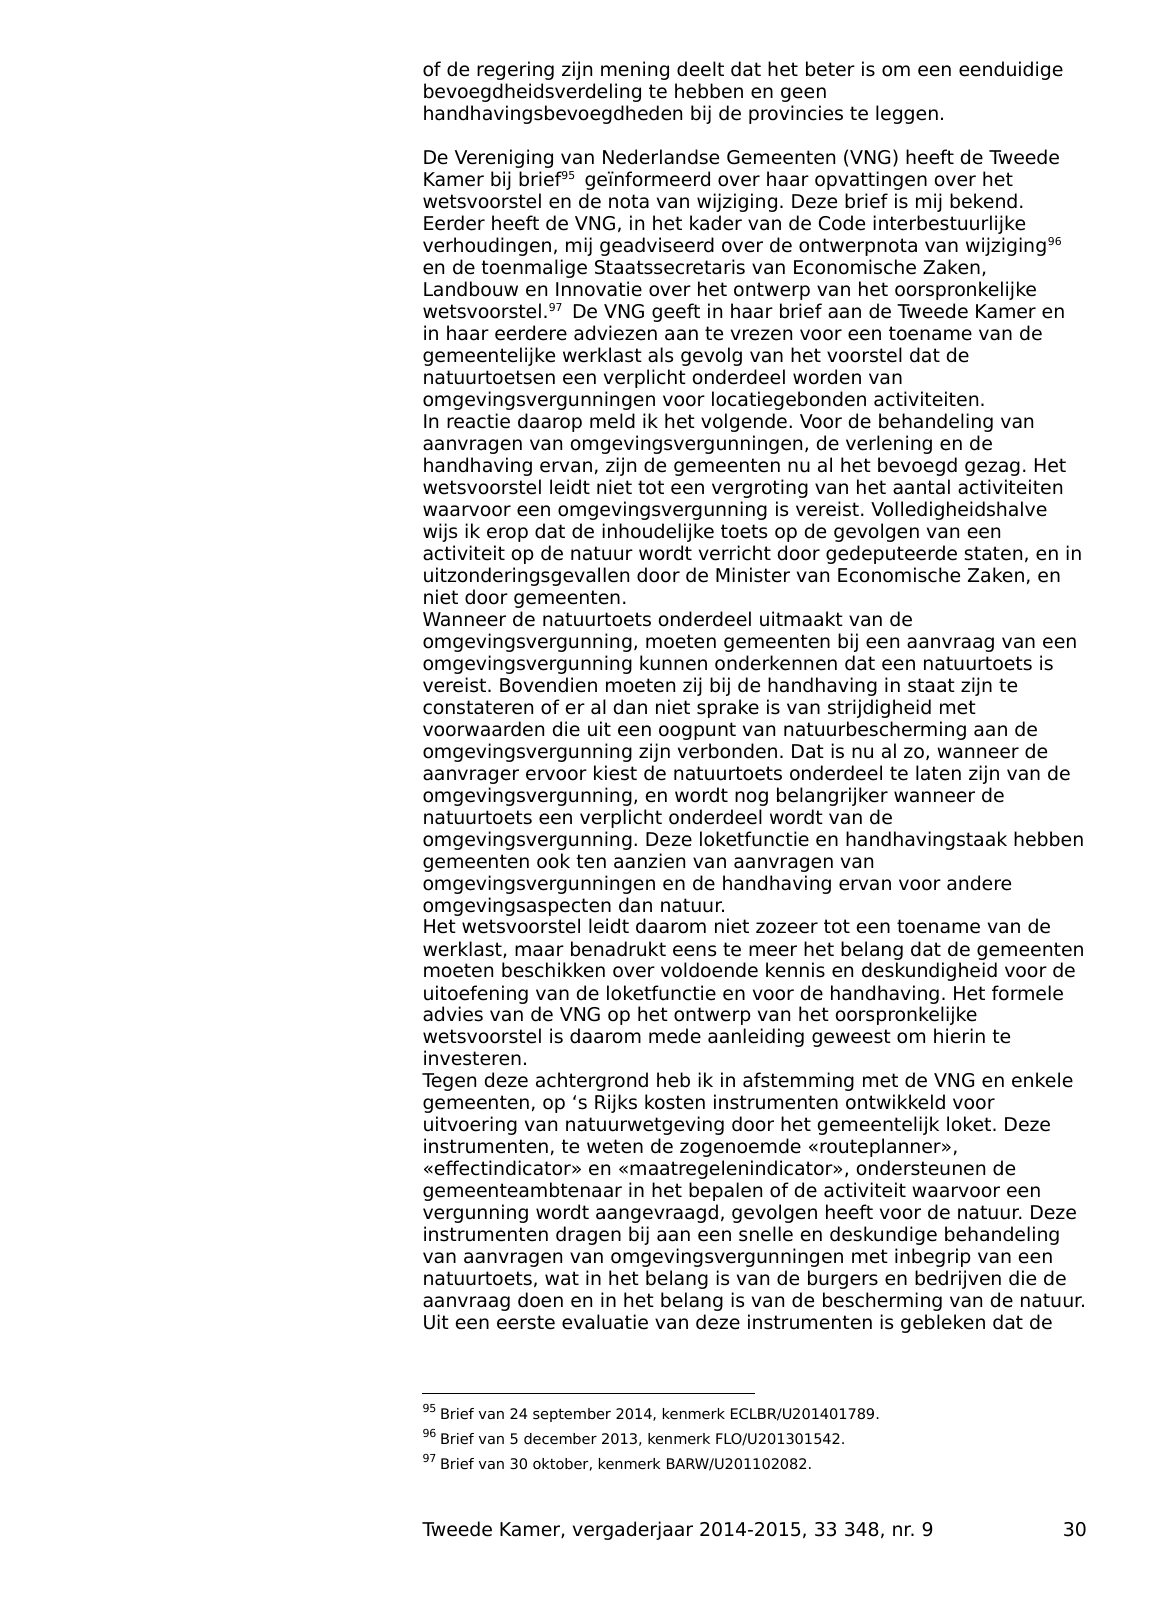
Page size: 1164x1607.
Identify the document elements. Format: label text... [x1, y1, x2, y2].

text of de regering zijn mening deelt dat het beter is om een eenduidige bevoegdheidsverdeling te hebben en geen handhavingsbevoegdheden bij de provincies te leggen. [422, 59, 1087, 125]
text Brief van 24 september 2014, kenmerk ECLBR/U201401789. [422, 1402, 1087, 1424]
text In reactie daarop meld ik het volgende. Voor de behandeling van aanvragen van omgevingsvergunningen, de verlening en de handhaving ervan, zijn de gemeenten nu al het bevoegd gezag. Het wetsvoorstel leidt niet tot een vergroting van het aantal activiteiten waarvoor een omgevingsvergunning is vereist. Volledigheidshalve wijs ik erop dat de inhoudelijke toets op de gevolgen van een activiteit op de natuur wordt verricht door gedeputeerde staten, en in uitzonderingsgevallen door de Minister van Economische Zaken, en niet door gemeenten. [422, 411, 1087, 609]
text De Vereniging van Nederlandse Gemeenten (VNG) heeft de Tweede Kamer bij brief geïnformeerd over haar opvattingen over het wetsvoorstel en de nota van wijziging. Deze brief is mij bekend. Eerder heeft de VNG, in het kader van de Code interbestuurlijke verhoudingen, mij geadviseerd over de ontwerpnota van wijziging en de toenmalige Staatssecretaris van Economische Zaken, Landbouw en Innovatie over het ontwerp van het oorspronkelijke wetsvoorstel. De VNG geeft in haar brief aan de Tweede Kamer en in haar eerdere adviezen aan te vrezen voor een toename van de gemeentelijke werklast als gevolg van het voorstel dat de natuurtoetsen een verplicht onderdeel worden van omgevingsvergunningen voor locatiegebonden activiteiten. [422, 147, 1087, 411]
text Wanneer de natuurtoets onderdeel uitmaakt van de omgevingsvergunning, moeten gemeenten bij een aanvraag van een omgevingsvergunning kunnen onderkennen dat een natuurtoets is vereist. Bovendien moeten zij bij de handhaving in staat zijn te constateren of er al dan niet sprake is van strijdigheid met voorwaarden die uit een oogpunt van natuurbescherming aan de omgevingsvergunning zijn verbonden. Dat is nu al zo, wanneer de aanvrager ervoor kiest de natuurtoets onderdeel te laten zijn van de omgevingsvergunning, en wordt nog belangrijker wanneer de natuurtoets een verplicht onderdeel wordt van de omgevingsvergunning. Deze loketfunctie en handhavingstaak hebben gemeenten ook ten aanzien van aanvragen van omgevingsvergunningen en de handhaving ervan voor andere omgevingsaspecten dan natuur. [422, 609, 1087, 916]
text Brief van 5 december 2013, kenmerk FLO/U201301542. [422, 1427, 1087, 1449]
text Het wetsvoorstel leidt daarom niet zozeer tot een toename van de werklast, maar benadrukt eens te meer het belang dat de gemeenten moeten beschikken over voldoende kennis en deskundigheid voor de uitoefening van de loketfunctie en voor de handhaving. Het formele advies van de VNG op het ontwerp van het oorspronkelijke wetsvoorstel is daarom mede aanleiding geweest om hierin te investeren. [422, 916, 1087, 1070]
text Tegen deze achtergrond heb ik in afstemming met de VNG en enkele gemeenten, op ‘s Rijks kosten instrumenten ontwikkeld voor uitvoering van natuurwetgeving door het gemeentelijk loket. Deze instrumenten, te weten de zogenoemde «routeplanner», «effectindicator» en «maatregelenindicator», ondersteunen de gemeenteambtenaar in het bepalen of de activiteit waarvoor een vergunning wordt aangevraagd, gevolgen heeft voor de natuur. Deze instrumenten dragen bij aan een snelle en deskundige behandeling van aanvragen van omgevingsvergunningen met inbegrip van een natuurtoets, wat in het belang is van de burgers en bedrijven die de aanvraag doen en in het belang is van de bescherming van de natuur. Uit een eerste evaluatie van deze instrumenten is gebleken dat de [422, 1070, 1087, 1334]
text Brief van 30 oktober, kenmerk BARW/U201102082. [422, 1452, 1087, 1474]
